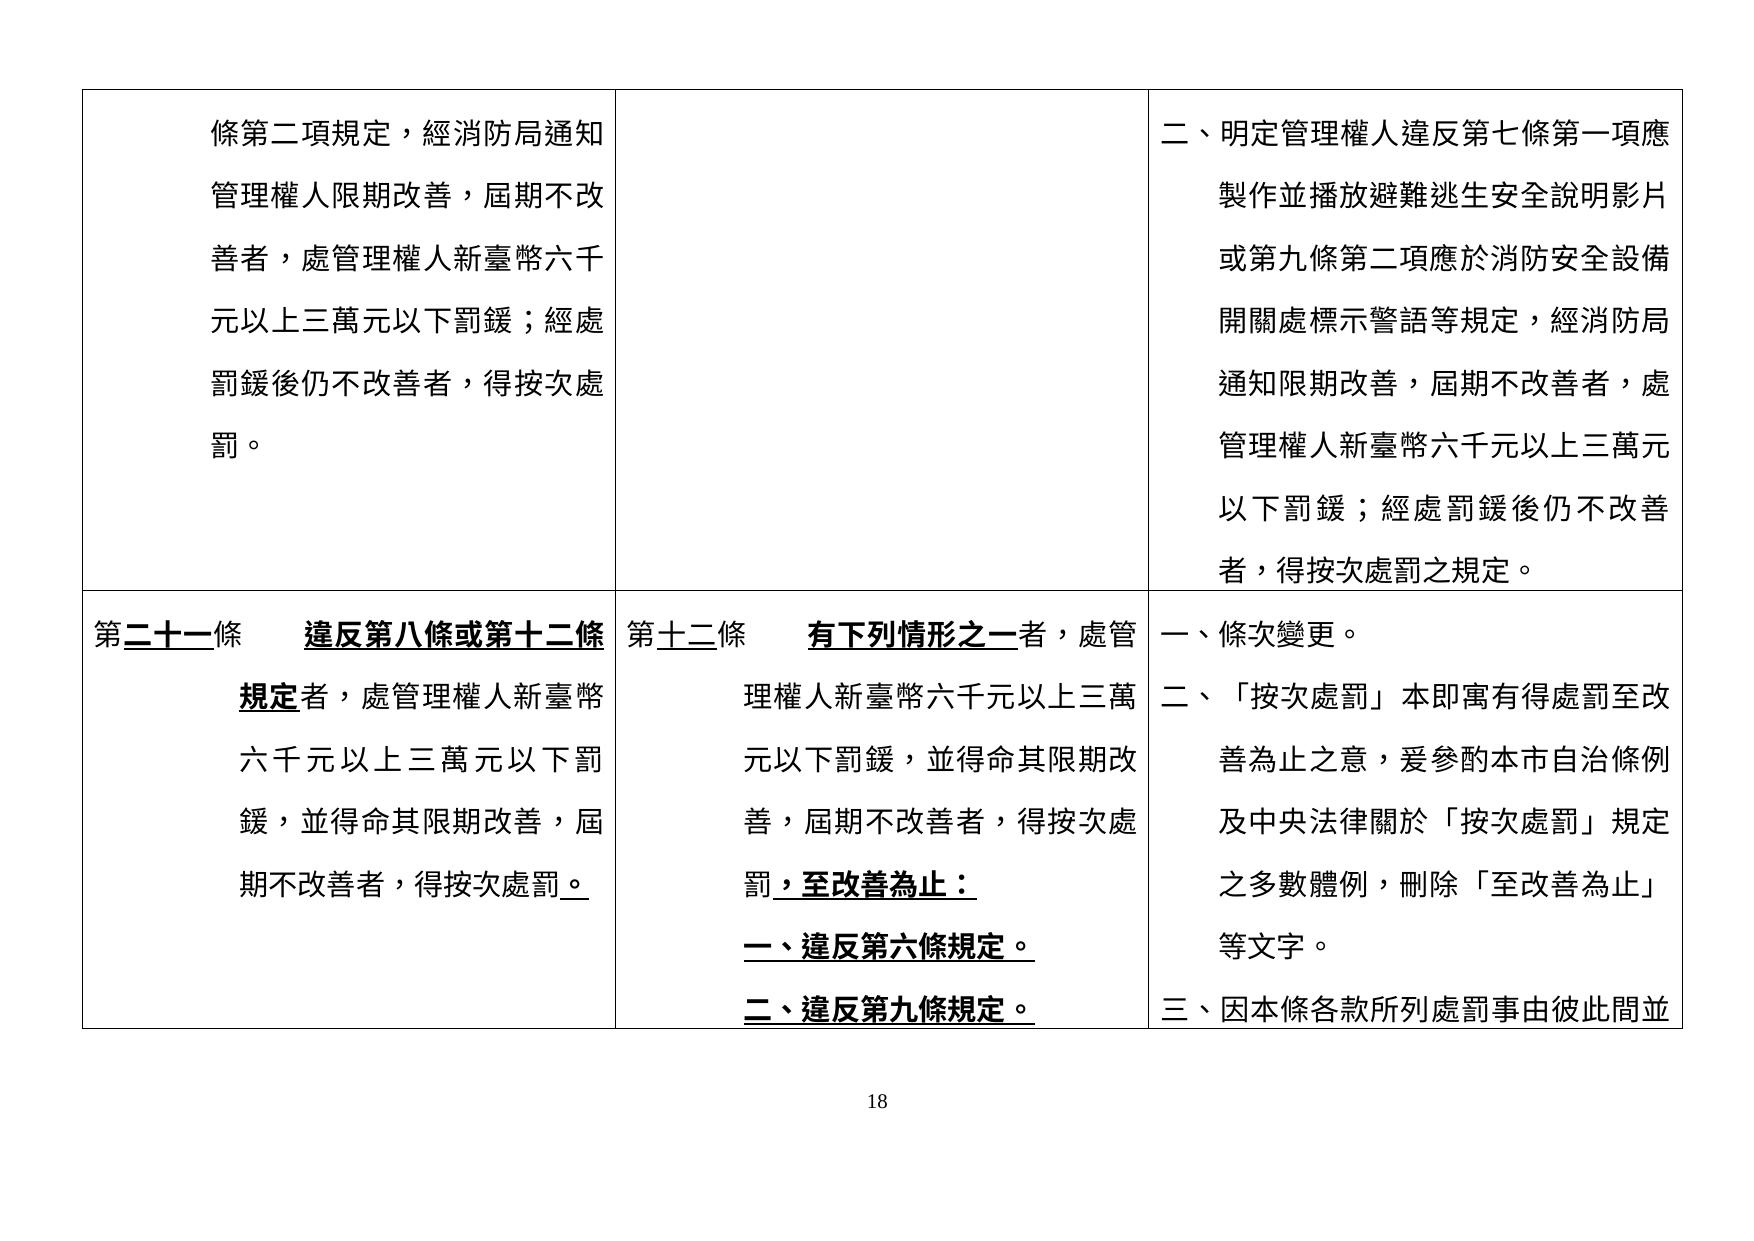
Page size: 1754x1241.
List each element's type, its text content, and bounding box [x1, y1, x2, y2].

table_cell [616, 90, 1148, 590]
table_cell 條第二項規定，經消防局通知管理權人限期改善，屆期不改善者，處管理權人新臺幣六千元以上三萬元以下罰鍰；經處罰鍰後仍不改善者，得按次處罰。 [83, 90, 615, 590]
table_cell 二、明定管理權人違反第七條第一項應製作並播放避難逃生安全說明影片或第九條第二項應於消防安全設備開關處標示警語等規定，經消防局通知限期改善，屆期不改善者，處管理權人新臺幣六千元以上三萬元以下罰鍰；經處罰鍰後仍不改善者，得按次處罰之規定。 [1149, 90, 1682, 590]
table_cell 第十二條 有下列情形之一者，處管理權人新臺幣六千元以上三萬元以下罰鍰，並得命其限期改善，屆期不改善者，得按次處罰，至改善為止： 一、違反第六條規定。 二、違反第九條規定。 [616, 591, 1148, 1028]
table_cell 第二十一條 違反第八條或第十二條規定者，處管理權人新臺幣六千元以上三萬元以下罰鍰，並得命其限期改善，屆期不改善者，得按次處罰。 [83, 591, 615, 1028]
table_cell 一、條次變更。 二、「按次處罰」本即寓有得處罰至改善為止之意，爰參酌本市自治條例及中央法律關於「按次處罰」規定之多數體例，刪除「至改善為止」等文字。 三、因本條各款所列處罰事由彼此間並 [1149, 591, 1682, 1028]
